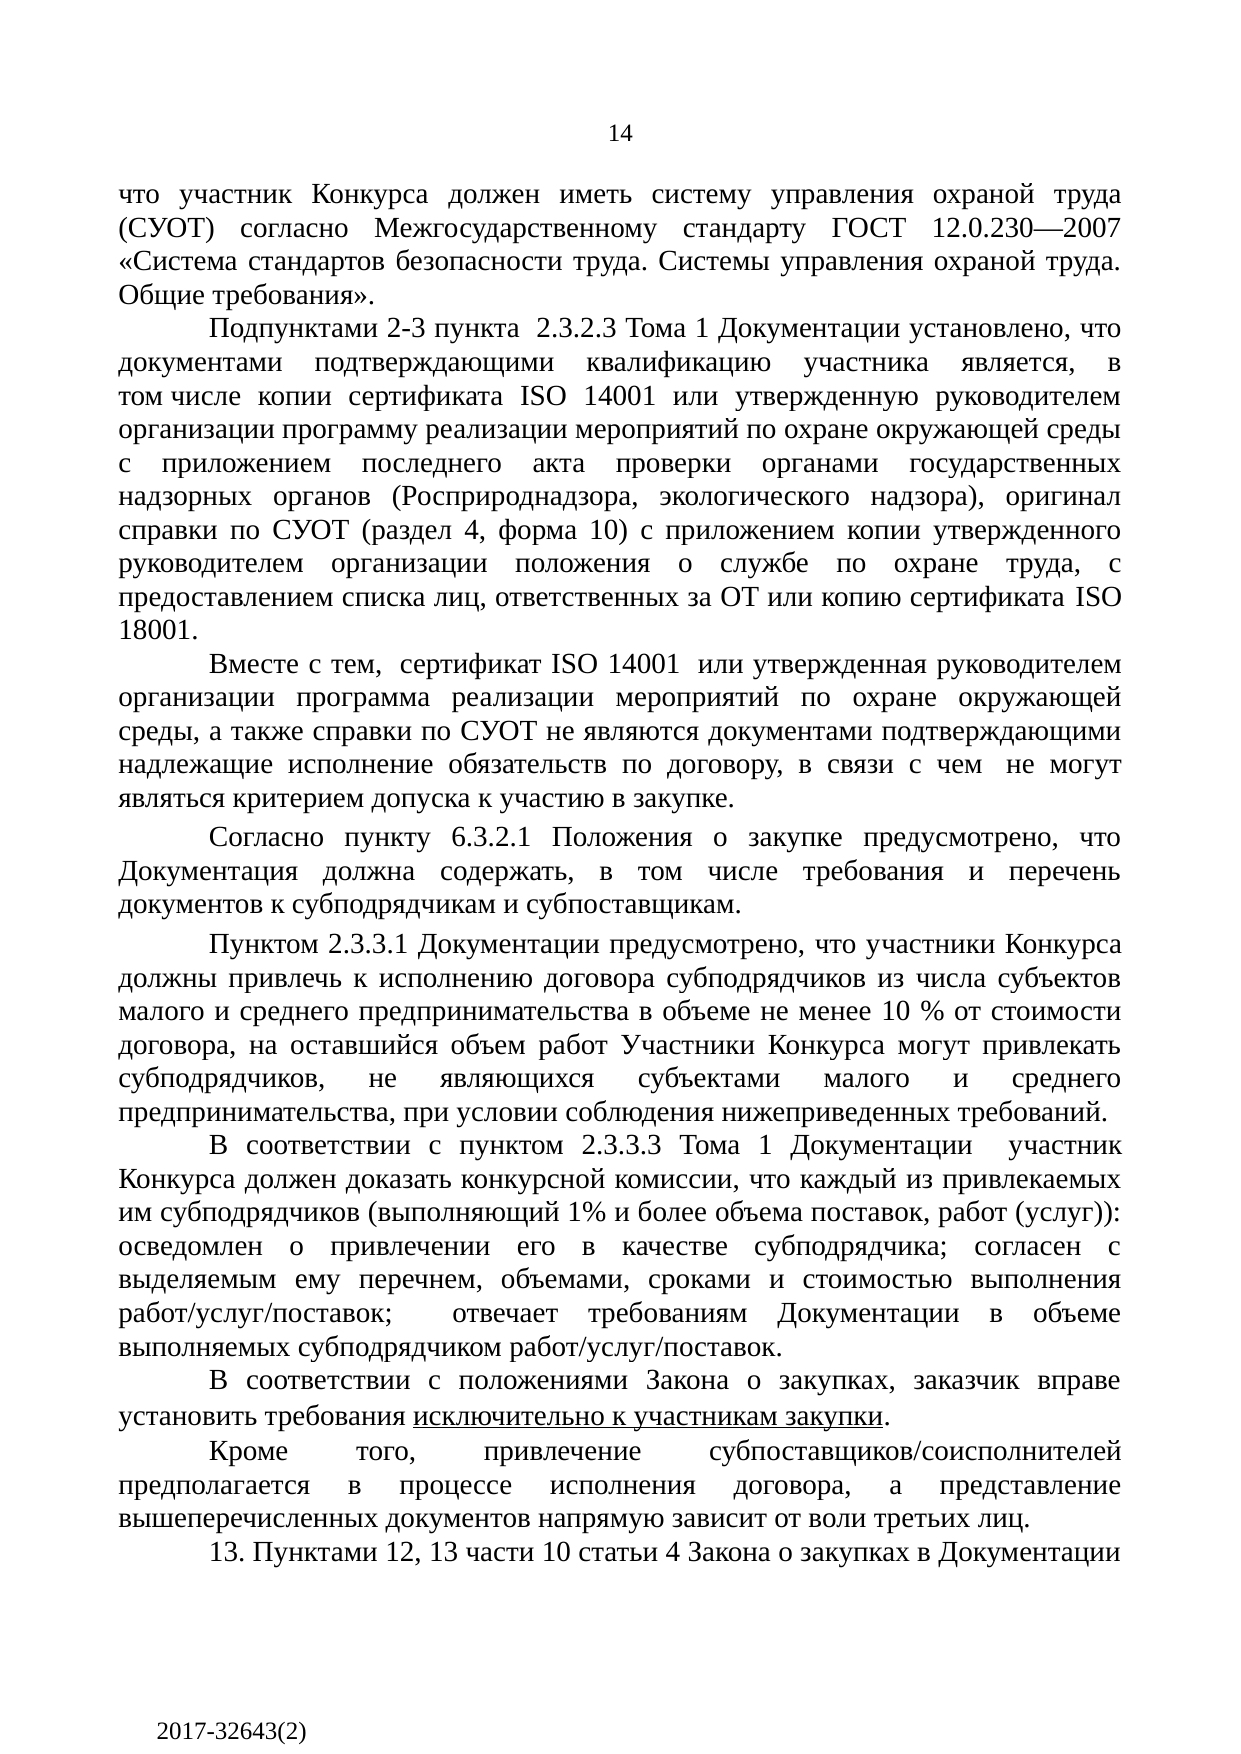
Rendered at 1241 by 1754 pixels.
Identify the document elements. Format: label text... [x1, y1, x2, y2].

text В соответствии с пунктом 2.3.3.3 Тома 1 Документации участник Конкурса должен доказать конкурсной комиссии, что каждый из привлекаемых им субподрядчиков (выполняющий 1% и более объема поставок, работ (услуг)): осведомлен о привлечении его в качестве субподрядчика; согласен с выделяемым ему перечнем, объемами, сроками и стоимостью выполнения работ/услуг/поставок; отвечает требованиям Документации в объеме выполняемых субподрядчиком работ/услуг/поставок. [118, 1127, 1122, 1362]
text Согласно пункту 6.3.2.1 Положения о закупке предусмотрено, что Документация должна содержать, в том числе требования и перечень документов к субподрядчикам и субпоставщикам. [118, 819, 1122, 920]
text 13. Пунктами 12, 13 части 10 статьи 4 Закона о закупках в Документации [118, 1534, 1122, 1567]
text что участник Конкурса должен иметь систему управления охраной труда (СУОТ) согласно Межгосударственному стандарту ГОСТ 12.0.230—2007 «Система стандартов безопасности труда. Системы управления охраной труда. Общие требования». [118, 176, 1122, 311]
text Пунктом 2.3.3.1 Документации предусмотрено, что участники Конкурса должны привлечь к исполнению договора субподрядчиков из числа субъектов малого и среднего предпринимательства в объеме не менее 10 % от стоимости договора, на оставшийся объем работ Участники Конкурса могут привлекать субподрядчиков, не являющихся субъектами малого и среднего предпринимательства, при условии соблюдения нижеприведенных требований. [118, 926, 1122, 1127]
text Вместе с тем, сертификат ISO 14001 или утвержденная руководителем организации программа реализации мероприятий по охране окружающей среды, а также справки по СУОТ не являются документами подтверждающими надлежащие исполнение обязательств по договору, в связи с чем не могут являться критерием допуска к участию в закупке. [118, 646, 1122, 814]
text Подпунктами 2-3 пункта 2.3.2.3 Тома 1 Документации установлено, что документами подтверждающими квалификацию участника является, в том числе копии сертификата ISO 14001 или утвержденную руководителем организации программу реализации мероприятий по охране окружающей среды с приложением последнего акта проверки органами государственных надзорных органов (Росприроднадзора, экологического надзора), оригинал справки по СУОТ (раздел 4, форма 10) с приложением копии утвержденного руководителем организации положения о службе по охране труда, с предоставлением списка лиц, ответственных за ОТ или копию сертификата ISO 18001. [118, 311, 1122, 646]
text Кроме того, привлечение субпоставщиков/соисполнителей предполагается в процессе исполнения договора, а представление вышеперечисленных документов напрямую зависит от воли третьих лиц. [118, 1433, 1122, 1534]
text В соответствии с положениями Закона о закупках, заказчик вправе установить требования исключительно к участникам закупки. [118, 1362, 1122, 1431]
